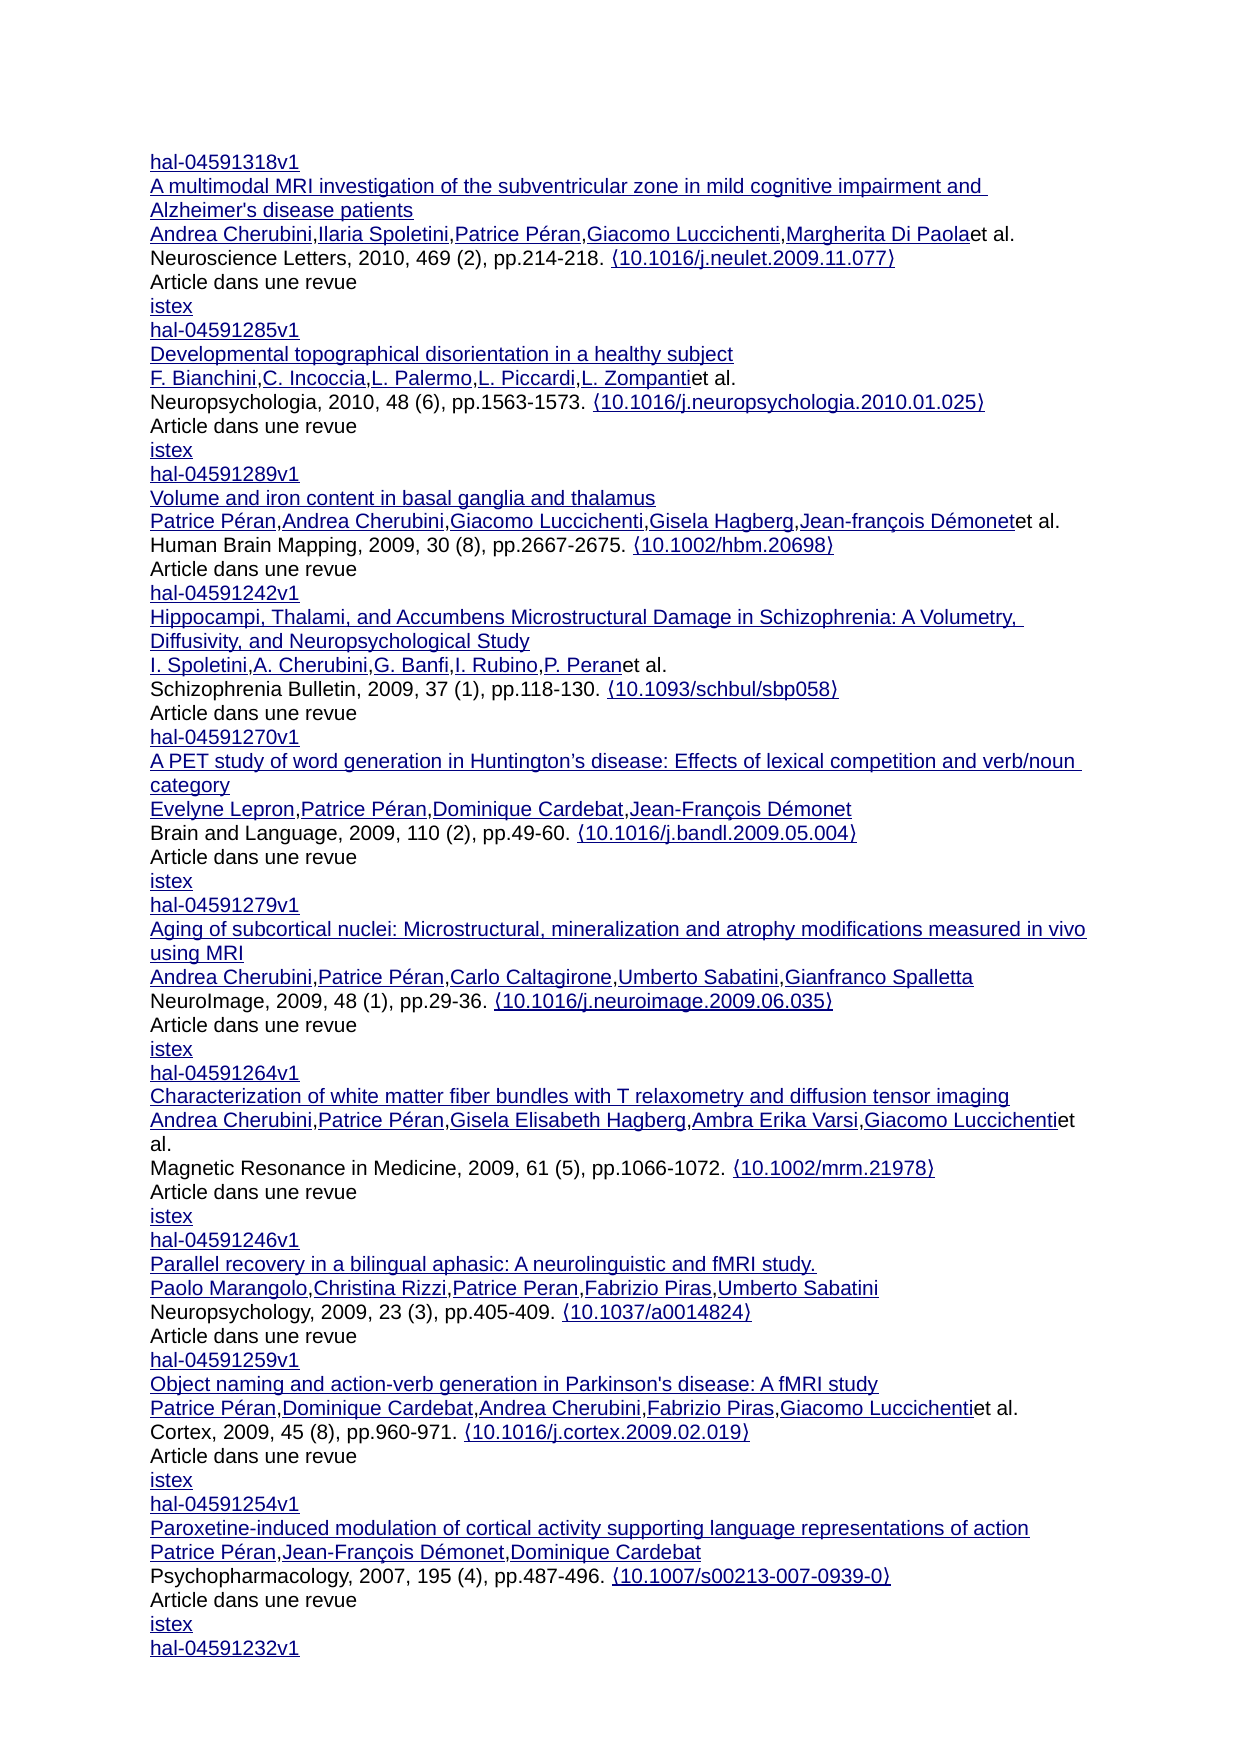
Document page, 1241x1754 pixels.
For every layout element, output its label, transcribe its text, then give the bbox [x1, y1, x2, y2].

table_cell A PET study of word generation in Huntington’s disease: Effects of lexical competition and verb/noun category Evelyne Lepron,Patrice Péran,Dominique Cardebat,Jean-François Démonet Brain and Language, 2009, 110 (2), pp.49-60. ⟨10.1016/j.bandl.2009.05.004⟩ Article dans une revue istex hal-04591279v1 [150, 749, 1090, 917]
table_cell Parallel recovery in a bilingual aphasic: A neurolinguistic and fMRI study. Paolo Marangolo,Christina Rizzi,Patrice Peran,Fabrizio Piras,Umberto Sabatini Neuropsychology, 2009, 23 (3), pp.405-409. ⟨10.1037/a0014824⟩ Article dans une revue hal-04591259v1 [150, 1252, 1090, 1372]
table_cell Paroxetine-induced modulation of cortical activity supporting language representations of action Patrice Péran,Jean-François Démonet,Dominique Cardebat Psychopharmacology, 2007, 195 (4), pp.487-496. ⟨10.1007/s00213-007-0939-0⟩ Article dans une revue istex hal-04591232v1 [150, 1516, 1090, 1659]
table_cell Hippocampi, Thalami, and Accumbens Microstructural Damage in Schizophrenia: A Volumetry, Diffusivity, and Neuropsychological Study I. Spoletini,A. Cherubini,G. Banfi,I. Rubino,P. Peranet al. Schizophrenia Bulletin, 2009, 37 (1), pp.118-130. ⟨10.1093/schbul/sbp058⟩ Article dans une revue hal-04591270v1 [150, 605, 1090, 749]
table_cell Developmental topographical disorientation in a healthy subject F. Bianchini,C. Incoccia,L. Palermo,L. Piccardi,L. Zompantiet al. Neuropsychologia, 2010, 48 (6), pp.1563-1573. ⟨10.1016/j.neuropsychologia.2010.01.025⟩ Article dans une revue istex hal-04591289v1 [150, 342, 1090, 485]
table_cell Volume and iron content in basal ganglia and thalamus Patrice Péran,Andrea Cherubini,Giacomo Luccichenti,Gisela Hagberg,Jean‐françois Démonetet al. Human Brain Mapping, 2009, 30 (8), pp.2667-2675. ⟨10.1002/hbm.20698⟩ Article dans une revue hal-04591242v1 [150, 485, 1090, 605]
table_cell Object naming and action-verb generation in Parkinson's disease: A fMRI study Patrice Péran,Dominique Cardebat,Andrea Cherubini,Fabrizio Piras,Giacomo Luccichentiet al. Cortex, 2009, 45 (8), pp.960-971. ⟨10.1016/j.cortex.2009.02.019⟩ Article dans une revue istex hal-04591254v1 [150, 1372, 1090, 1516]
table_cell Characterization of white matter fiber bundles with T relaxometry and diffusion tensor imaging Andrea Cherubini,Patrice Péran,Gisela Elisabeth Hagberg,Ambra Erika Varsi,Giacomo Luccichentiet al. Magnetic Resonance in Medicine, 2009, 61 (5), pp.1066-1072. ⟨10.1002/mrm.21978⟩ Article dans une revue istex hal-04591246v1 [150, 1084, 1090, 1252]
table_cell A multimodal MRI investigation of the subventricular zone in mild cognitive impairment and Alzheimer's disease patients Andrea Cherubini,Ilaria Spoletini,Patrice Péran,Giacomo Luccichenti,Margherita Di Paolaet al. Neuroscience Letters, 2010, 469 (2), pp.214-218. ⟨10.1016/j.neulet.2009.11.077⟩ Article dans une revue istex hal-04591285v1 [150, 174, 1090, 342]
table_cell hal-04591318v1 [150, 150, 1090, 174]
table_cell Aging of subcortical nuclei: Microstructural, mineralization and atrophy modifications measured in vivo using MRI Andrea Cherubini,Patrice Péran,Carlo Caltagirone,Umberto Sabatini,Gianfranco Spalletta NeuroImage, 2009, 48 (1), pp.29-36. ⟨10.1016/j.neuroimage.2009.06.035⟩ Article dans une revue istex hal-04591264v1 [150, 917, 1090, 1084]
